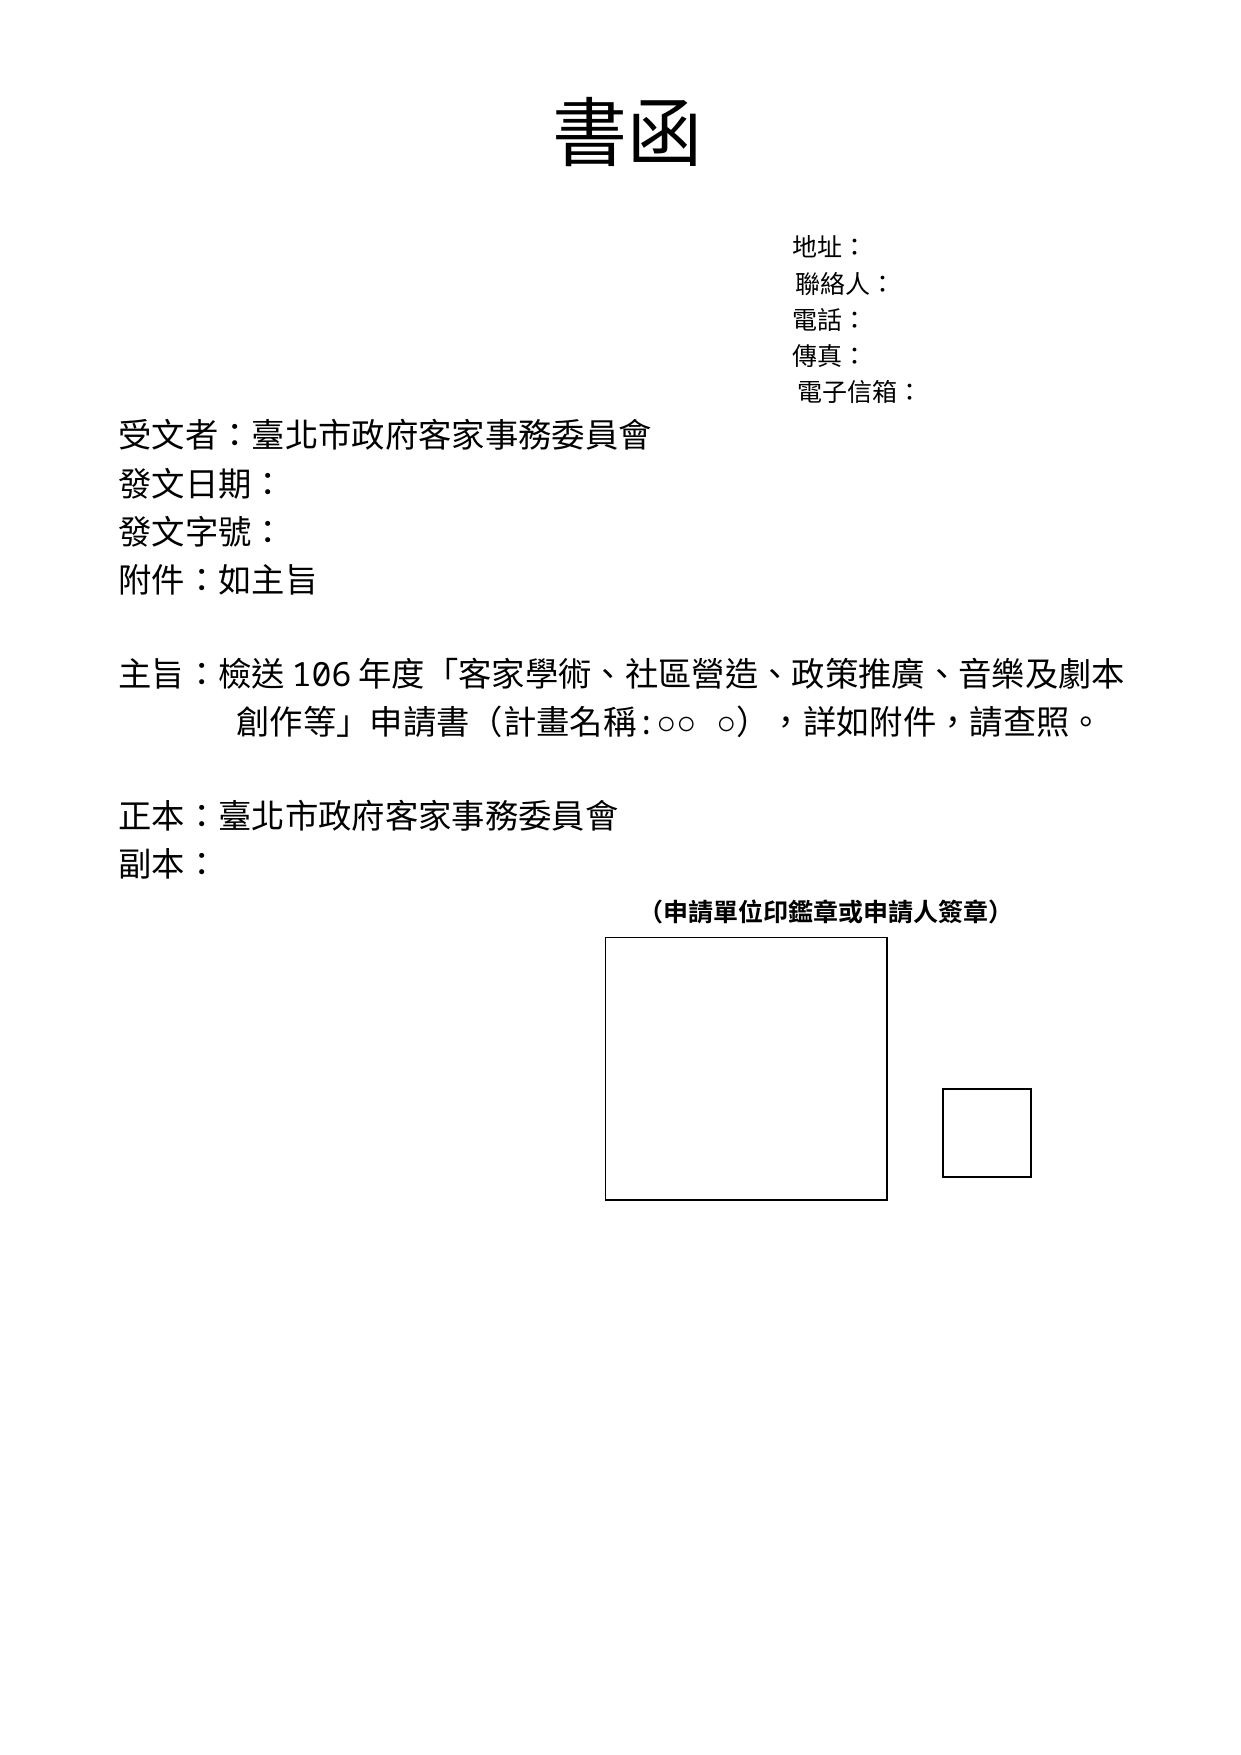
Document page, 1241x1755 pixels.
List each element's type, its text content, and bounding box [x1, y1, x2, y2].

text 附件：如主旨 [118, 554, 1137, 602]
text 受文者：臺北市政府客家事務委員會 [118, 409, 1137, 457]
text 電話： [118, 300, 1137, 337]
text 主旨：檢送106年度「客家學術、社區營造、政策推廣、音樂及劇本創作等」申請書（計畫名稱:○○ ○），詳如附件，請查照。 [118, 647, 1137, 744]
text 聯絡人： [118, 264, 1137, 300]
text 地址： [118, 228, 1137, 264]
text 發文字號： [118, 506, 1137, 554]
text 傳真： [118, 337, 1137, 373]
text （申請單位印鑑章或申請人簽章） [118, 886, 1137, 932]
text 副本： [118, 838, 1137, 886]
text 正本：臺北市政府客家事務委員會 [118, 790, 1137, 838]
text 發文日期： [118, 457, 1137, 506]
text 書函 [118, 74, 1137, 182]
text 電子信箱： [118, 373, 1137, 409]
